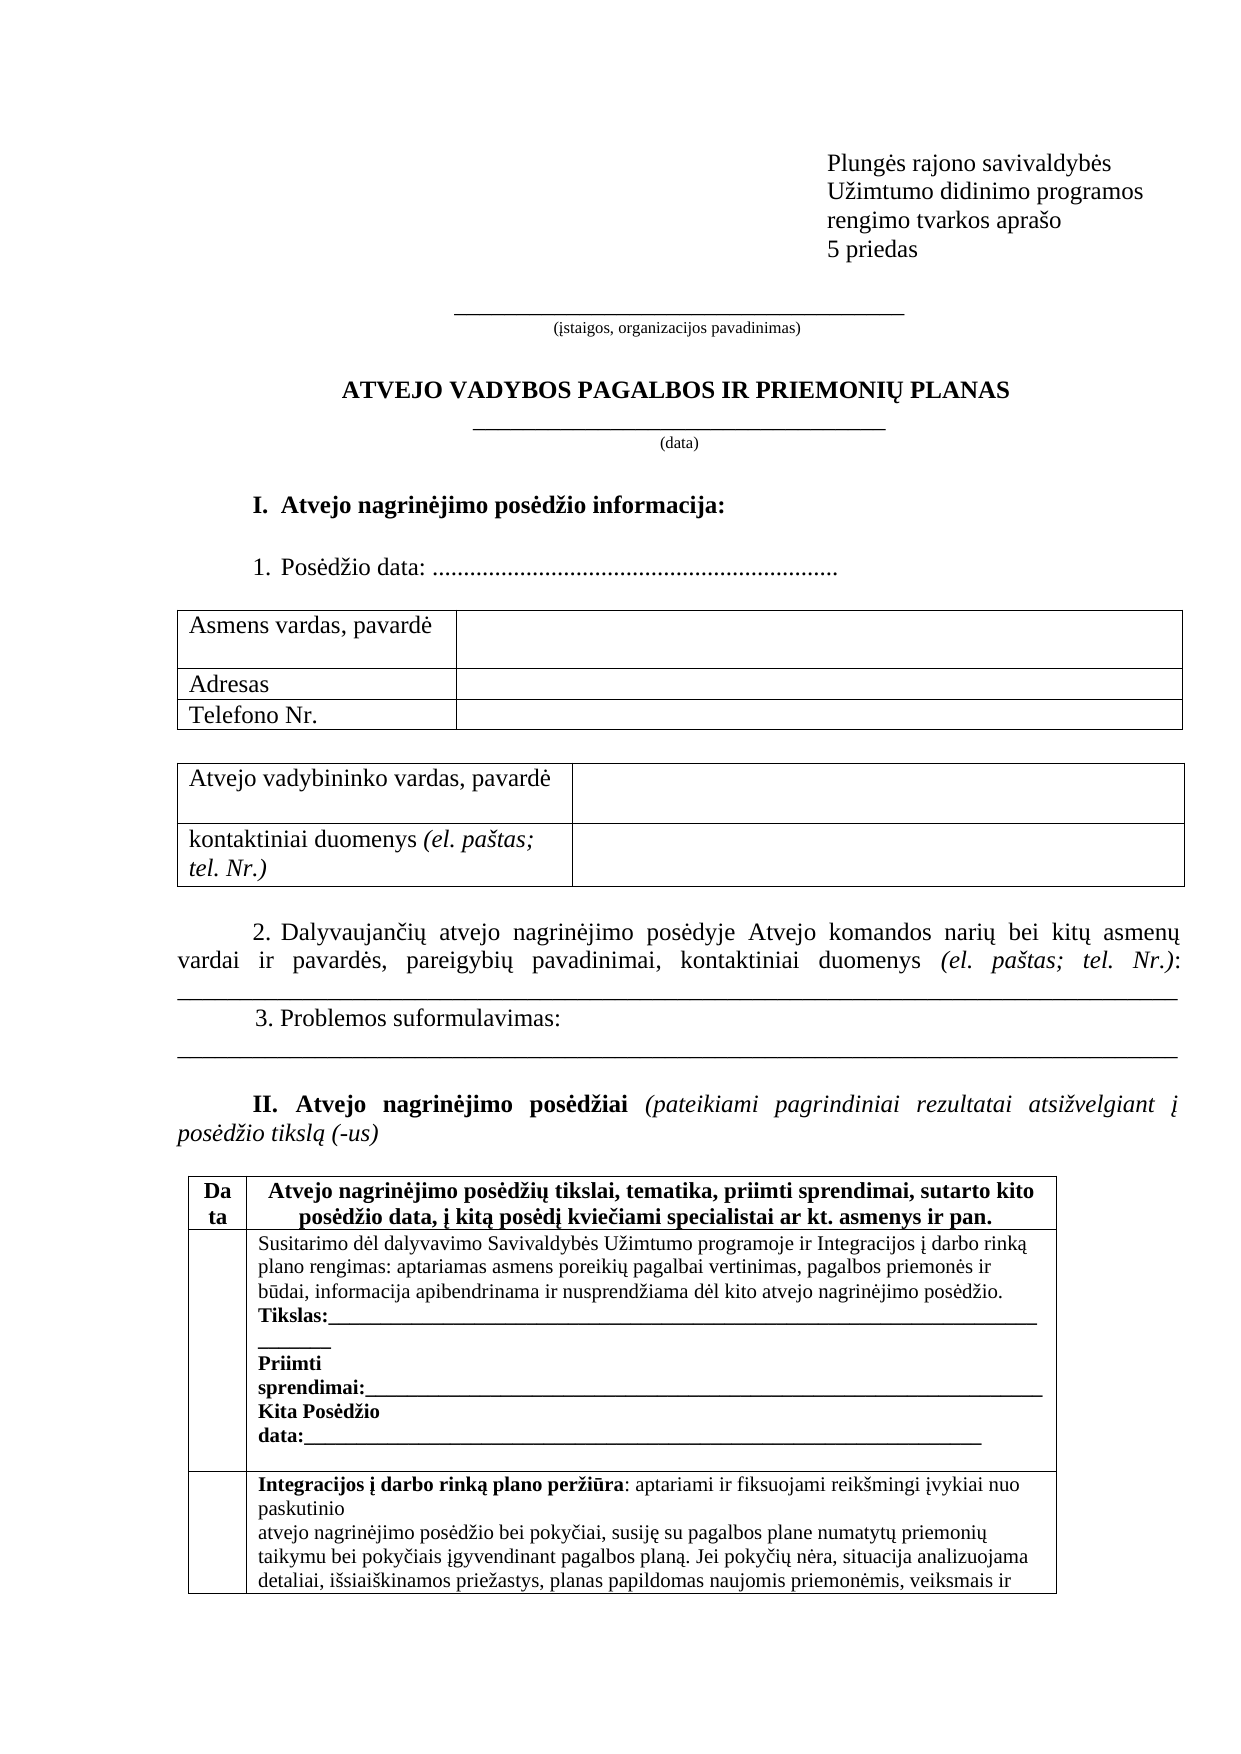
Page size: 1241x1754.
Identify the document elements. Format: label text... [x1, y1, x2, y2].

table_header [457, 611, 1182, 668]
table_header Atvejo nagrinėjimo posėdžių tikslai, tematika, priimti sprendimai, sutarto kito posėdžio data, į kitą posėdį kviečiami specialistai ar kt. asmenys ir pan. [247, 1177, 1056, 1229]
text 3. Problemos suformulavimas: [177, 1003, 1181, 1032]
table_cell [573, 824, 1184, 886]
text Užimtumo didinimo programos [177, 176, 1181, 205]
table_cell Susitarimo dėl dalyvavimo Savivaldybės Užimtumo programoje ir Integracijos į darbo rinką plano rengimas: aptariamas asmens poreikių pagalbai vertinimas, pagalbos priemonės ir būdai, informacija apibendrinama ir nusprendžiama dėl kito atvejo nagrinėjimo posėdžio. Tikslas:___________________________________________________________________________ Priimti sprendimai:_________________________________________________________________ Kita Posėdžio data:_________________________________________________________________ [247, 1230, 1056, 1471]
table_header [573, 764, 1184, 823]
text I. Atvejo nagrinėjimo posėdžio informacija: [177, 490, 1181, 519]
table_header Atvejo vadybininko vardas, pavardė [178, 764, 572, 823]
table_cell [189, 1230, 246, 1471]
text 2. Dalyvaujančių atvejo nagrinėjimo posėdyje Atvejo komandos narių bei kitų asmenų vardai ir pavardės, pareigybių pavadinimai, kontaktiniai duomenys (el. paštas; tel. Nr.): ________________________________________________________________________________ [177, 917, 1181, 1003]
table_cell [457, 700, 1182, 728]
table_cell [457, 669, 1182, 699]
text (data) [177, 433, 1181, 461]
text 1. Posėdžio data: ................................................................. [177, 552, 1181, 581]
table_header Asmens vardas, pavardė [178, 611, 456, 668]
table_header Data [189, 1177, 246, 1229]
text 5 priedas [177, 234, 1181, 263]
table_cell Telefono Nr. [178, 700, 456, 728]
table_cell kontaktiniai duomenys (el. paštas; tel. Nr.) [178, 824, 572, 886]
table_cell Adresas [178, 669, 456, 699]
text _________________________________ [177, 404, 1181, 433]
text ____________________________________ [177, 289, 1181, 318]
table_cell [189, 1472, 246, 1592]
table_cell Integracijos į darbo rinką plano peržiūra: aptariami ir fiksuojami reikšmingi įvykiai nuo paskutinio atvejo nagrinėjimo posėdžio bei pokyčiai, susiję su pagalbos plane numatytų priemonių taikymu bei pokyčiais įgyvendinant pagalbos planą. Jei pokyčių nėra, situacija analizuojama detaliai, išsiaiškinamos priežastys, planas papildomas naujomis priemonėmis, veiksmais ir [247, 1472, 1056, 1592]
text rengimo tvarkos aprašo [177, 205, 1181, 234]
text ________________________________________________________________________________ [177, 1032, 1181, 1061]
text ATVEJO VADYBOS PAGALBOS IR PRIEMONIŲ PLANAS [177, 375, 1181, 404]
text II. Atvejo nagrinėjimo posėdžiai (pateikiami pagrindiniai rezultatai atsižvelgiant į posėdžio tikslą (-us) [177, 1089, 1181, 1147]
text Plungės rajono savivaldybės [177, 148, 1181, 176]
text (įstaigos, organizacijos pavadinimas) [177, 318, 1181, 346]
